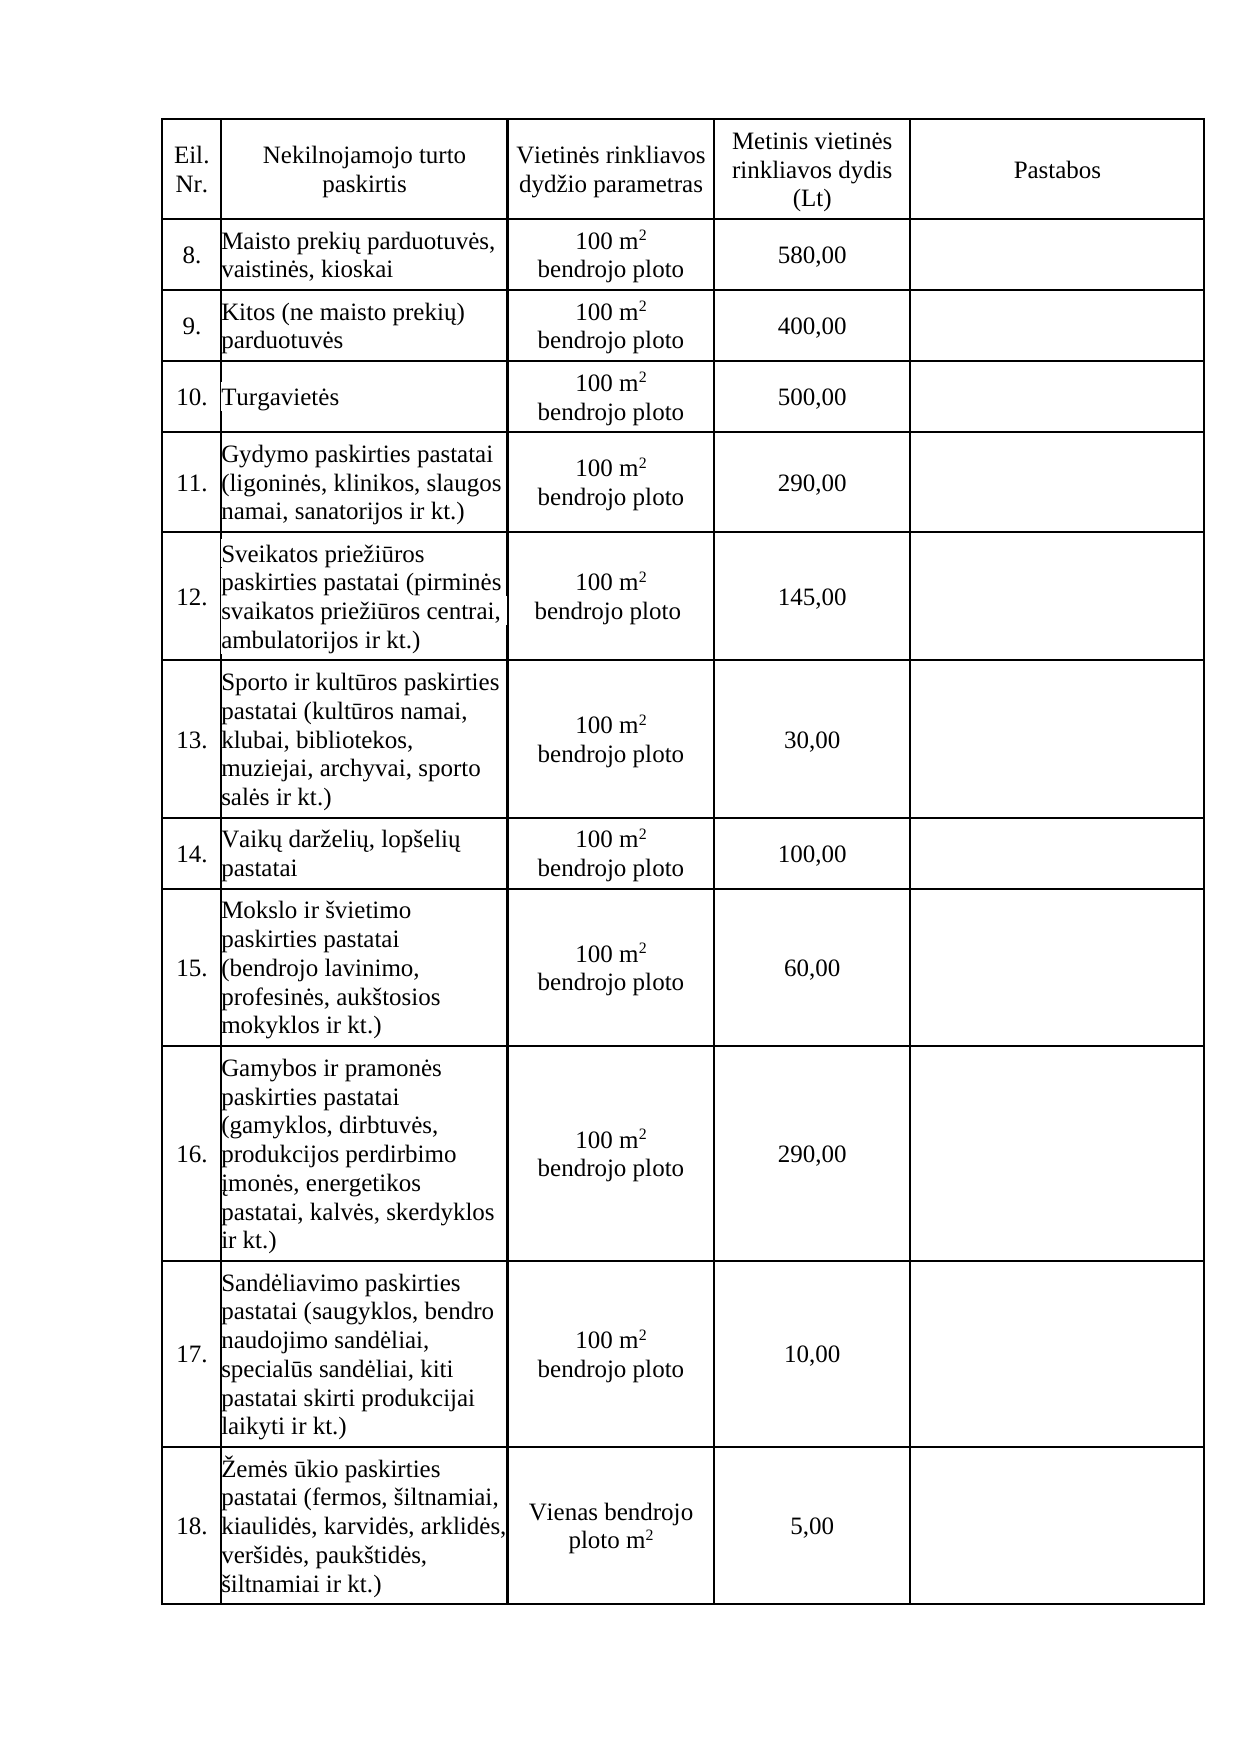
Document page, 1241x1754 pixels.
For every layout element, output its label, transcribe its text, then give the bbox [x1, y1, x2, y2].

table_cell 100 m2 bendrojo ploto [509, 533, 713, 659]
table_cell 10,00 [715, 1262, 909, 1446]
table_cell Sveikatos priežiūros paskirties pastatai (pirminės svaikatos priežiūros centrai, ambulatorijos ir kt.) [222, 533, 506, 659]
table_cell 290,00 [715, 433, 909, 531]
table_cell Vienas bendrojo ploto m2 [509, 1448, 713, 1603]
table_cell 60,00 [715, 890, 909, 1045]
table_cell 13. [163, 661, 220, 817]
table_cell 100,00 [715, 819, 909, 888]
table_cell 5,00 [715, 1448, 909, 1603]
table_cell [911, 819, 1203, 888]
table_cell 580,00 [715, 220, 909, 289]
table_cell 15. [163, 890, 220, 1045]
table_cell 8. [163, 220, 220, 289]
table_header Eil. Nr. [163, 120, 220, 218]
table_cell Gydymo paskirties pastatai (ligoninės, klinikos, slaugos namai, sanatorijos ir kt.) [222, 433, 506, 531]
table_cell Kitos (ne maisto prekių) parduotuvės [222, 291, 506, 360]
table_cell 400,00 [715, 291, 909, 360]
table_cell Turgavietės [222, 362, 506, 431]
table_cell 100 m2 bendrojo ploto [509, 433, 713, 531]
table_cell 14. [163, 819, 220, 888]
table_cell Maisto prekių parduotuvės, vaistinės, kioskai [222, 220, 506, 289]
table_cell [911, 661, 1203, 817]
table_cell [911, 433, 1203, 531]
table_cell 100 m2 bendrojo ploto [509, 1262, 713, 1446]
table_cell [911, 533, 1203, 659]
table_cell 145,00 [715, 533, 909, 659]
table_cell 100 m2 bendrojo ploto [509, 890, 713, 1045]
table_cell Sandėliavimo paskirties pastatai (saugyklos, bendro naudojimo sandėliai, specialūs sandėliai, kiti pastatai skirti produkcijai laikyti ir kt.) [222, 1262, 506, 1446]
table_cell 10. [163, 362, 220, 431]
table_cell [911, 291, 1203, 360]
table_cell 100 m2 bendrojo ploto [509, 1047, 713, 1260]
table_cell 100 m2 bendrojo ploto [509, 291, 713, 360]
table_cell 18. [163, 1448, 220, 1603]
table_cell [911, 1047, 1203, 1260]
table_cell Mokslo ir švietimo paskirties pastatai (bendrojo lavinimo, profesinės, aukštosios mokyklos ir kt.) [222, 890, 506, 1045]
table_cell 100 m2 bendrojo ploto [509, 220, 713, 289]
table_cell 100 m2 bendrojo ploto [509, 362, 713, 431]
table_cell 17. [163, 1262, 220, 1446]
table_cell Vaikų darželių, lopšelių pastatai [222, 819, 506, 888]
table_cell 12. [163, 533, 220, 659]
table_header Metinis vietinės rinkliavos dydis (Lt) [715, 120, 909, 218]
table_cell 290,00 [715, 1047, 909, 1260]
table_cell 11. [163, 433, 220, 531]
table_cell 500,00 [715, 362, 909, 431]
table_cell [911, 1448, 1203, 1603]
table_cell [911, 890, 1203, 1045]
table_cell Sporto ir kultūros paskirties pastatai (kultūros namai, klubai, bibliotekos, muziejai, archyvai, sporto salės ir kt.) [222, 661, 506, 817]
table_cell Žemės ūkio paskirties pastatai (fermos, šiltnamiai, kiaulidės, karvidės, arklidės, veršidės, paukštidės, šiltnamiai ir kt.) [222, 1448, 506, 1603]
table_cell 100 m2 bendrojo ploto [509, 819, 713, 888]
table_cell 30,00 [715, 661, 909, 817]
table_cell 9. [163, 291, 220, 360]
table_cell [911, 362, 1203, 431]
table_cell [911, 1262, 1203, 1446]
table_header Vietinės rinkliavos dydžio parametras [509, 120, 713, 218]
table_cell 100 m2 bendrojo ploto [509, 661, 713, 817]
table_cell 16. [163, 1047, 220, 1260]
table_cell [911, 220, 1203, 289]
table_header Nekilnojamojo turto paskirtis [222, 120, 506, 218]
table_header Pastabos [911, 120, 1203, 218]
table_cell Gamybos ir pramonės paskirties pastatai (gamyklos, dirbtuvės, produkcijos perdirbimo įmonės, energetikos pastatai, kalvės, skerdyklos ir kt.) [222, 1047, 506, 1260]
